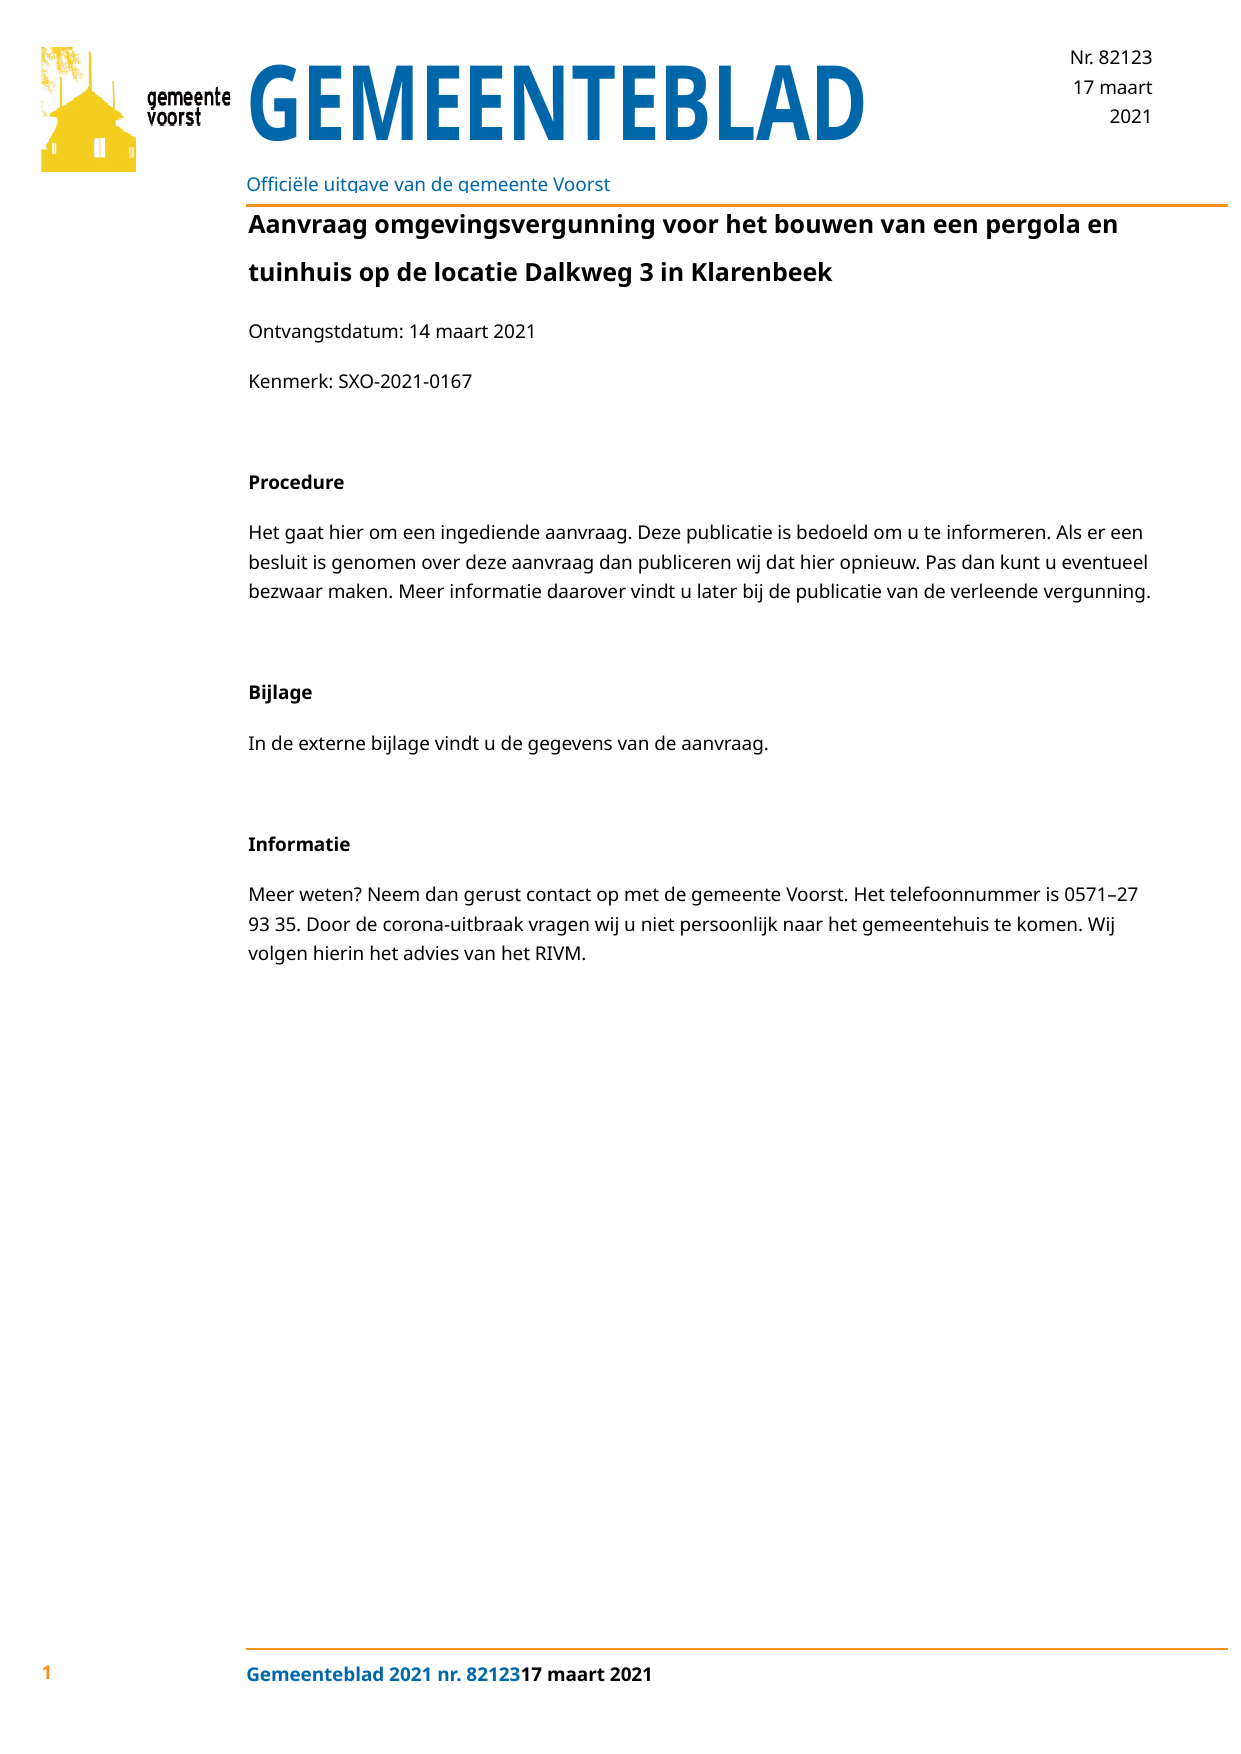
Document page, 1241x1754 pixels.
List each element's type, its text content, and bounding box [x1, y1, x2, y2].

text Aanvraag omgevingsvergunning voor het bouwen van een pergola en tuinhuis op de locatie Dalkweg 3 in Klarenbeek [248, 207, 1152, 288]
text Bijlage [248, 679, 1152, 705]
text Kenmerk: SXO-2021-0167 [248, 368, 1152, 394]
picture [41, 47, 231, 172]
text Procedure [248, 469, 1152, 495]
text Meer weten? Neem dan gerust contact op met de gemeente Voorst. Het telefoonnummer is 0571–27 93 35. Door de corona-uitbraak vragen wij u niet persoonlijk naar het gemeentehuis te komen. Wij volgen hierin het advies van het RIVM. [248, 881, 1152, 966]
text Het gaat hier om een ingediende aanvraag. Deze publicatie is bedoeld om u te informeren. Als er een besluit is genomen over deze aanvraag dan publiceren wij dat hier opnieuw. Pas dan kunt u eventueel bezwaar maken. Meer informatie daarover vindt u later bij de publicatie van de verleende vergunning. [248, 519, 1152, 604]
text Informatie [248, 831, 1152, 857]
text In de externe bijlage vindt u de gegevens van de aanvraag. [248, 730, 1152, 756]
text Ontvangstdatum: 14 maart 2021 [248, 318, 1152, 344]
